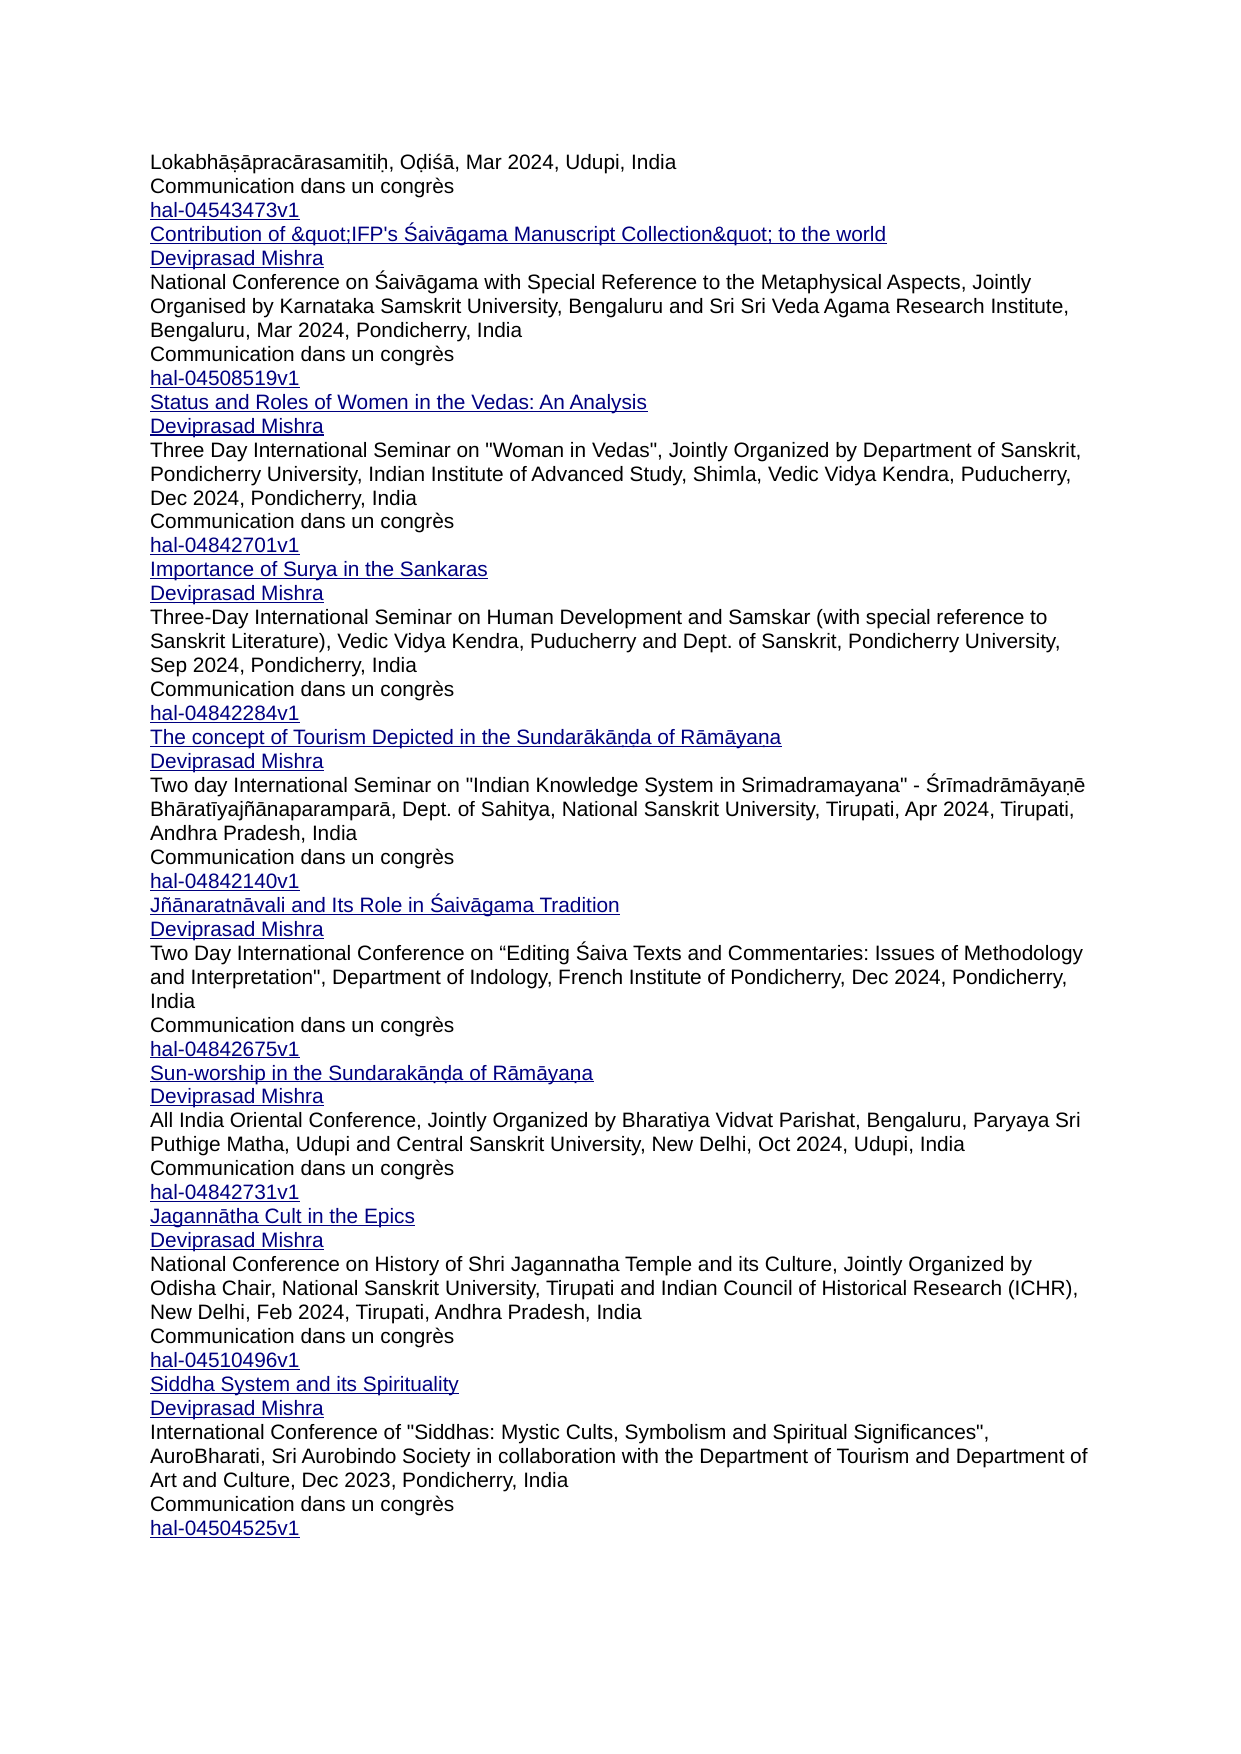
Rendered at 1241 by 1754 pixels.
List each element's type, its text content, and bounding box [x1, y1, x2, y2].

table_cell Jagannātha Cult in the Epics Deviprasad Mishra National Conference on History of Shri Jagannatha Temple and its Culture, Jointly Organized by Odisha Chair, National Sanskrit University, Tirupati and Indian Council of Historical Research (ICHR), New Delhi, Feb 2024, Tirupati, Andhra Pradesh, India Communication dans un congrès hal-04510496v1 [150, 1204, 1090, 1372]
table_cell Importance of Surya in the Sankaras Deviprasad Mishra Three-Day International Seminar on Human Development and Samskar (with special reference to Sanskrit Literature), Vedic Vidya Kendra, Puducherry and Dept. of Sanskrit, Pondicherry University, Sep 2024, Pondicherry, India Communication dans un congrès hal-04842284v1 [150, 557, 1090, 725]
table_cell Lokabhāṣāpracārasamitiḥ, Oḍiśā, Mar 2024, Udupi, India Communication dans un congrès hal-04543473v1 [150, 150, 1090, 222]
table_cell Siddha System and its Spirituality Deviprasad Mishra International Conference of "Siddhas: Mystic Cults, Symbolism and Spiritual Significances", AuroBharati, Sri Aurobindo Society in collaboration with the Department of Tourism and Department of Art and Culture, Dec 2023, Pondicherry, India Communication dans un congrès hal-04504525v1 [150, 1372, 1090, 1539]
table_cell Status and Roles of Women in the Vedas: An Analysis Deviprasad Mishra Three Day International Seminar on "Woman in Vedas", Jointly Organized by Department of Sanskrit, Pondicherry University, Indian Institute of Advanced Study, Shimla, Vedic Vidya Kendra, Puducherry, Dec 2024, Pondicherry, India Communication dans un congrès hal-04842701v1 [150, 390, 1090, 557]
table_cell Jñānaratnāvali and Its Role in Śaivāgama Tradition Deviprasad Mishra Two Day International Conference on “Editing Śaiva Texts and Commentaries: Issues of Methodology and Interpretation", Department of Indology, French Institute of Pondicherry, Dec 2024, Pondicherry, India Communication dans un congrès hal-04842675v1 [150, 893, 1090, 1060]
table_cell Sun-worship in the Sundarakāṇḍa of Rāmāyaṇa Deviprasad Mishra All India Oriental Conference, Jointly Organized by Bharatiya Vidvat Parishat, Bengaluru, Paryaya Sri Puthige Matha, Udupi and Central Sanskrit University, New Delhi, Oct 2024, Udupi, India Communication dans un congrès hal-04842731v1 [150, 1060, 1090, 1204]
table_cell Contribution of &quot;IFP's Śaivāgama Manuscript Collection&quot; to the world Deviprasad Mishra National Conference on Śaivāgama with Special Reference to the Metaphysical Aspects, Jointly Organised by Karnataka Samskrit University, Bengaluru and Sri Sri Veda Agama Research Institute, Bengaluru, Mar 2024, Pondicherry, India Communication dans un congrès hal-04508519v1 [150, 222, 1090, 389]
table_cell The concept of Tourism Depicted in the Sundarākāṇḍa of Rāmāyaṇa Deviprasad Mishra Two day International Seminar on "Indian Knowledge System in Srimadramayana" - Śrīmadrāmāyaṇē Bhāratīyajñānaparamparā, Dept. of Sahitya, National Sanskrit University, Tirupati, Apr 2024, Tirupati, Andhra Pradesh, India Communication dans un congrès hal-04842140v1 [150, 725, 1090, 893]
